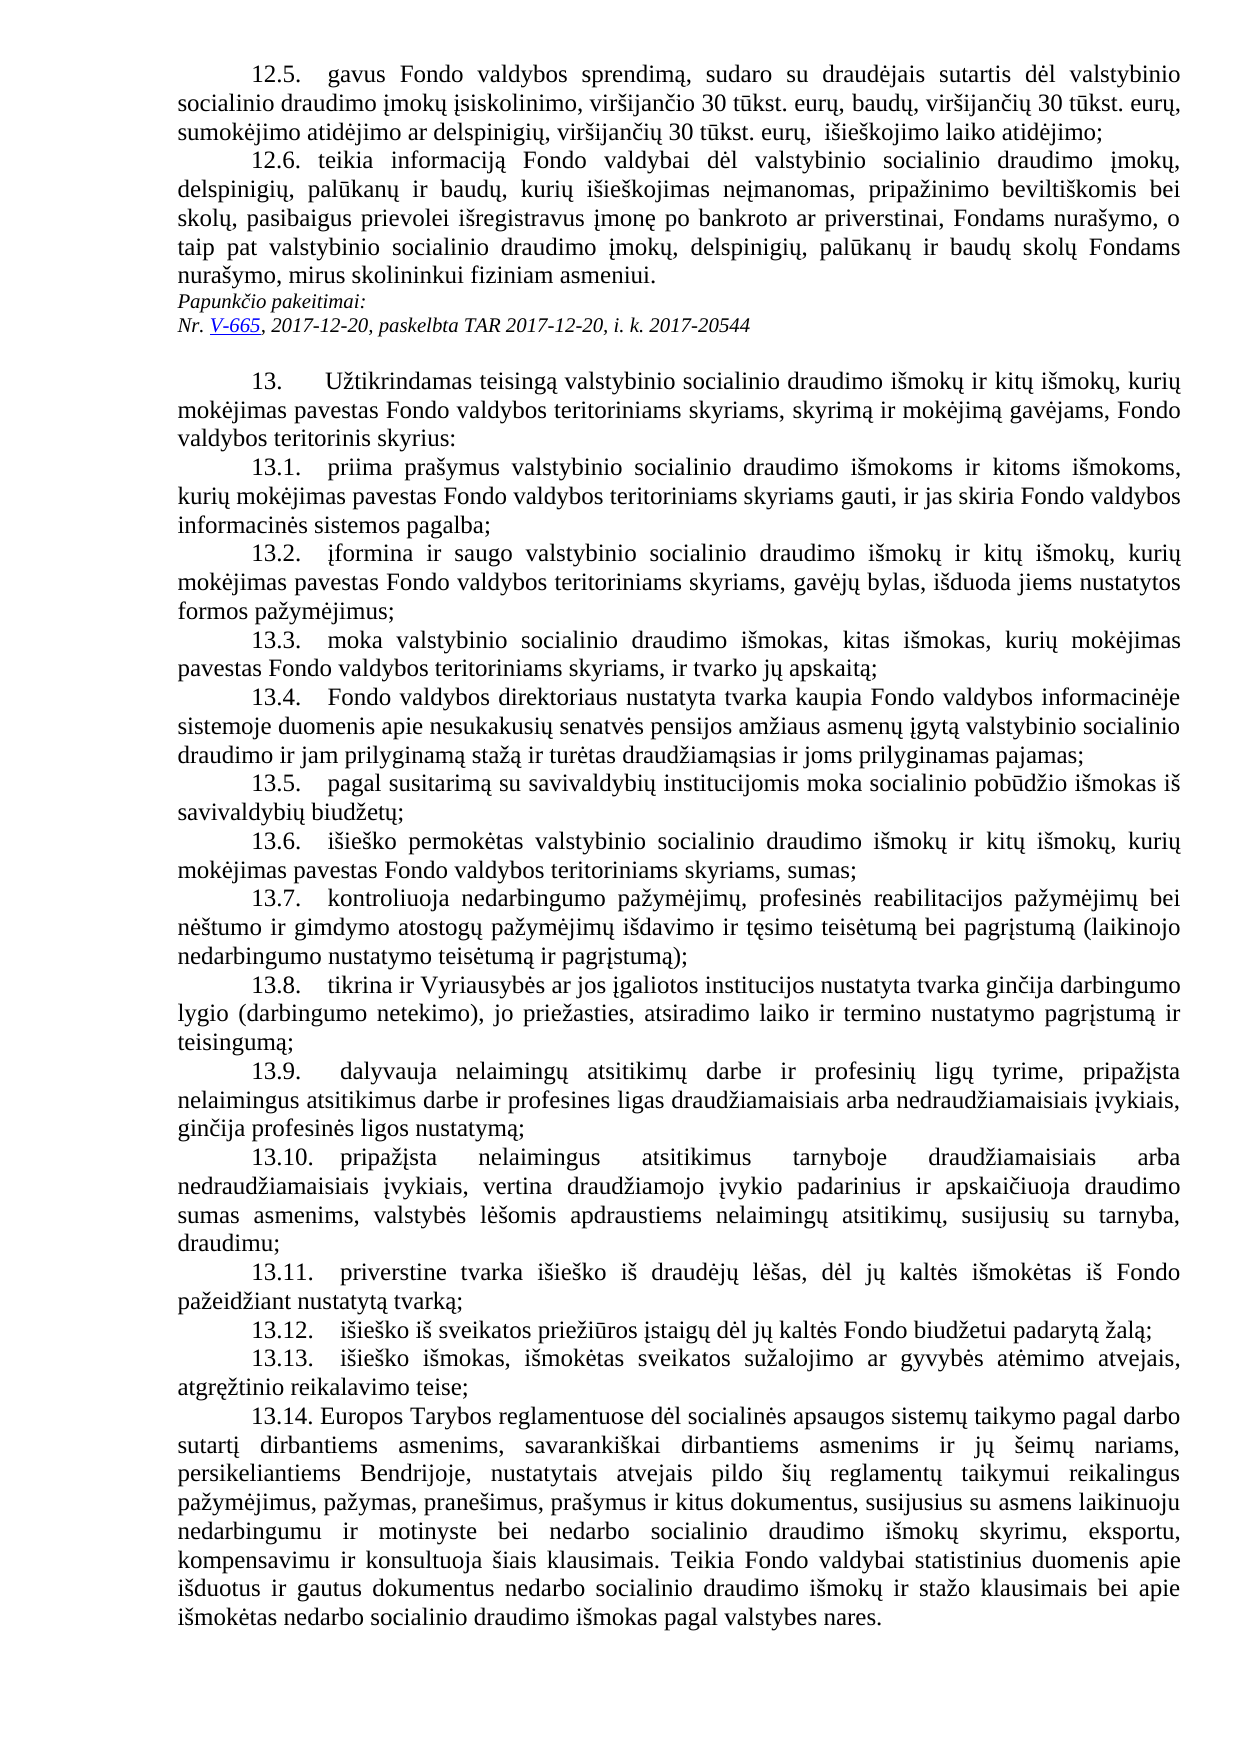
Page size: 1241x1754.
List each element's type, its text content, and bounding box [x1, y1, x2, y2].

text 13.4. Fondo valdybos direktoriaus nustatyta tvarka kaupia Fondo valdybos informacinėje sistemoje duomenis apie nesukakusių senatvės pensijos amžiaus asmenų įgytą valstybinio socialinio draudimo ir jam prilyginamą stažą ir turėtas draudžiamąsias ir joms prilyginamas pajamas; [177, 682, 1181, 768]
text 12.5. gavus Fondo valdybos sprendimą, sudaro su draudėjais sutartis dėl valstybinio socialinio draudimo įmokų įsiskolinimo, viršijančio 30 tūkst. eurų, baudų, viršijančių 30 tūkst. eurų, sumokėjimo atidėjimo ar delspinigių, viršijančių 30 tūkst. eurų, išieškojimo laiko atidėjimo; [177, 59, 1181, 145]
text 13.10. pripažįsta nelaimingus atsitikimus tarnyboje draudžiamaisiais arba nedraudžiamaisiais įvykiais, vertina draudžiamojo įvykio padarinius ir apskaičiuoja draudimo sumas asmenims, valstybės lėšomis apdraustiems nelaimingų atsitikimų, susijusių su tarnyba, draudimu; [177, 1142, 1181, 1257]
text 13. Užtikrindamas teisingą valstybinio socialinio draudimo išmokų ir kitų išmokų, kurių mokėjimas pavestas Fondo valdybos teritoriniams skyriams, skyrimą ir mokėjimą gavėjams, Fondo valdybos teritorinis skyrius: [177, 366, 1181, 452]
text 13.9. dalyvauja nelaimingų atsitikimų darbe ir profesinių ligų tyrime, pripažįsta nelaimingus atsitikimus darbe ir profesines ligas draudžiamaisiais arba nedraudžiamaisiais įvykiais, ginčija profesinės ligos nustatymą; [177, 1056, 1181, 1142]
text 13.14. Europos Tarybos reglamentuose dėl socialinės apsaugos sistemų taikymo pagal darbo sutartį dirbantiems asmenims, savarankiškai dirbantiems asmenims ir jų šeimų nariams, persikeliantiems Bendrijoje, nustatytais atvejais pildo šių reglamentų taikymui reikalingus pažymėjimus, pažymas, pranešimus, prašymus ir kitus dokumentus, susijusius su asmens laikinuoju nedarbingumu ir motinyste bei nedarbo socialinio draudimo išmokų skyrimu, eksportu, kompensavimu ir konsultuoja šiais klausimais. Teikia Fondo valdybai statistinius duomenis apie išduotus ir gautus dokumentus nedarbo socialinio draudimo išmokų ir stažo klausimais bei apie išmokėtas nedarbo socialinio draudimo išmokas pagal valstybes nares. [177, 1401, 1181, 1631]
text 13.12. išieško iš sveikatos priežiūros įstaigų dėl jų kaltės Fondo biudžetui padarytą žalą; [177, 1315, 1181, 1343]
text 13.6. išieško permokėtas valstybinio socialinio draudimo išmokų ir kitų išmokų, kurių mokėjimas pavestas Fondo valdybos teritoriniams skyriams, sumas; [177, 826, 1181, 883]
text 13.13. išieško išmokas, išmokėtas sveikatos sužalojimo ar gyvybės atėmimo atvejais, atgręžtinio reikalavimo teise; [177, 1343, 1181, 1401]
text 13.5. pagal susitarimą su savivaldybių institucijomis moka socialinio pobūdžio išmokas iš savivaldybių biudžetų; [177, 768, 1181, 826]
text Papunkčio pakeitimai: [177, 289, 1181, 313]
text 13.8. tikrina ir Vyriausybės ar jos įgaliotos institucijos nustatyta tvarka ginčija darbingumo lygio (darbingumo netekimo), jo priežasties, atsiradimo laiko ir termino nustatymo pagrįstumą ir teisingumą; [177, 970, 1181, 1056]
text 13.1. priima prašymus valstybinio socialinio draudimo išmokoms ir kitoms išmokoms, kurių mokėjimas pavestas Fondo valdybos teritoriniams skyriams gauti, ir jas skiria Fondo valdybos informacinės sistemos pagalba; [177, 452, 1181, 538]
text 12.6. teikia informaciją Fondo valdybai dėl valstybinio socialinio draudimo įmokų, delspinigių, palūkanų ir baudų, kurių išieškojimas neįmanomas, pripažinimo beviltiškomis bei skolų, pasibaigus prievolei išregistravus įmonę po bankroto ar priverstinai, Fondams nurašymo, o taip pat valstybinio socialinio draudimo įmokų, delspinigių, palūkanų ir baudų skolų Fondams nurašymo, mirus skolininkui fiziniam asmeniui. [177, 145, 1181, 289]
text Nr. V-665, 2017-12-20, paskelbta TAR 2017-12-20, i. k. 2017-20544 [177, 313, 1181, 337]
text 13.7. kontroliuoja nedarbingumo pažymėjimų, profesinės reabilitacijos pažymėjimų bei nėštumo ir gimdymo atostogų pažymėjimų išdavimo ir tęsimo teisėtumą bei pagrįstumą (laikinojo nedarbingumo nustatymo teisėtumą ir pagrįstumą); [177, 883, 1181, 970]
text 13.3. moka valstybinio socialinio draudimo išmokas, kitas išmokas, kurių mokėjimas pavestas Fondo valdybos teritoriniams skyriams, ir tvarko jų apskaitą; [177, 625, 1181, 682]
text 13.11. priverstine tvarka išieško iš draudėjų lėšas, dėl jų kaltės išmokėtas iš Fondo pažeidžiant nustatytą tvarką; [177, 1257, 1181, 1315]
text 13.2. įformina ir saugo valstybinio socialinio draudimo išmokų ir kitų išmokų, kurių mokėjimas pavestas Fondo valdybos teritoriniams skyriams, gavėjų bylas, išduoda jiems nustatytos formos pažymėjimus; [177, 538, 1181, 625]
